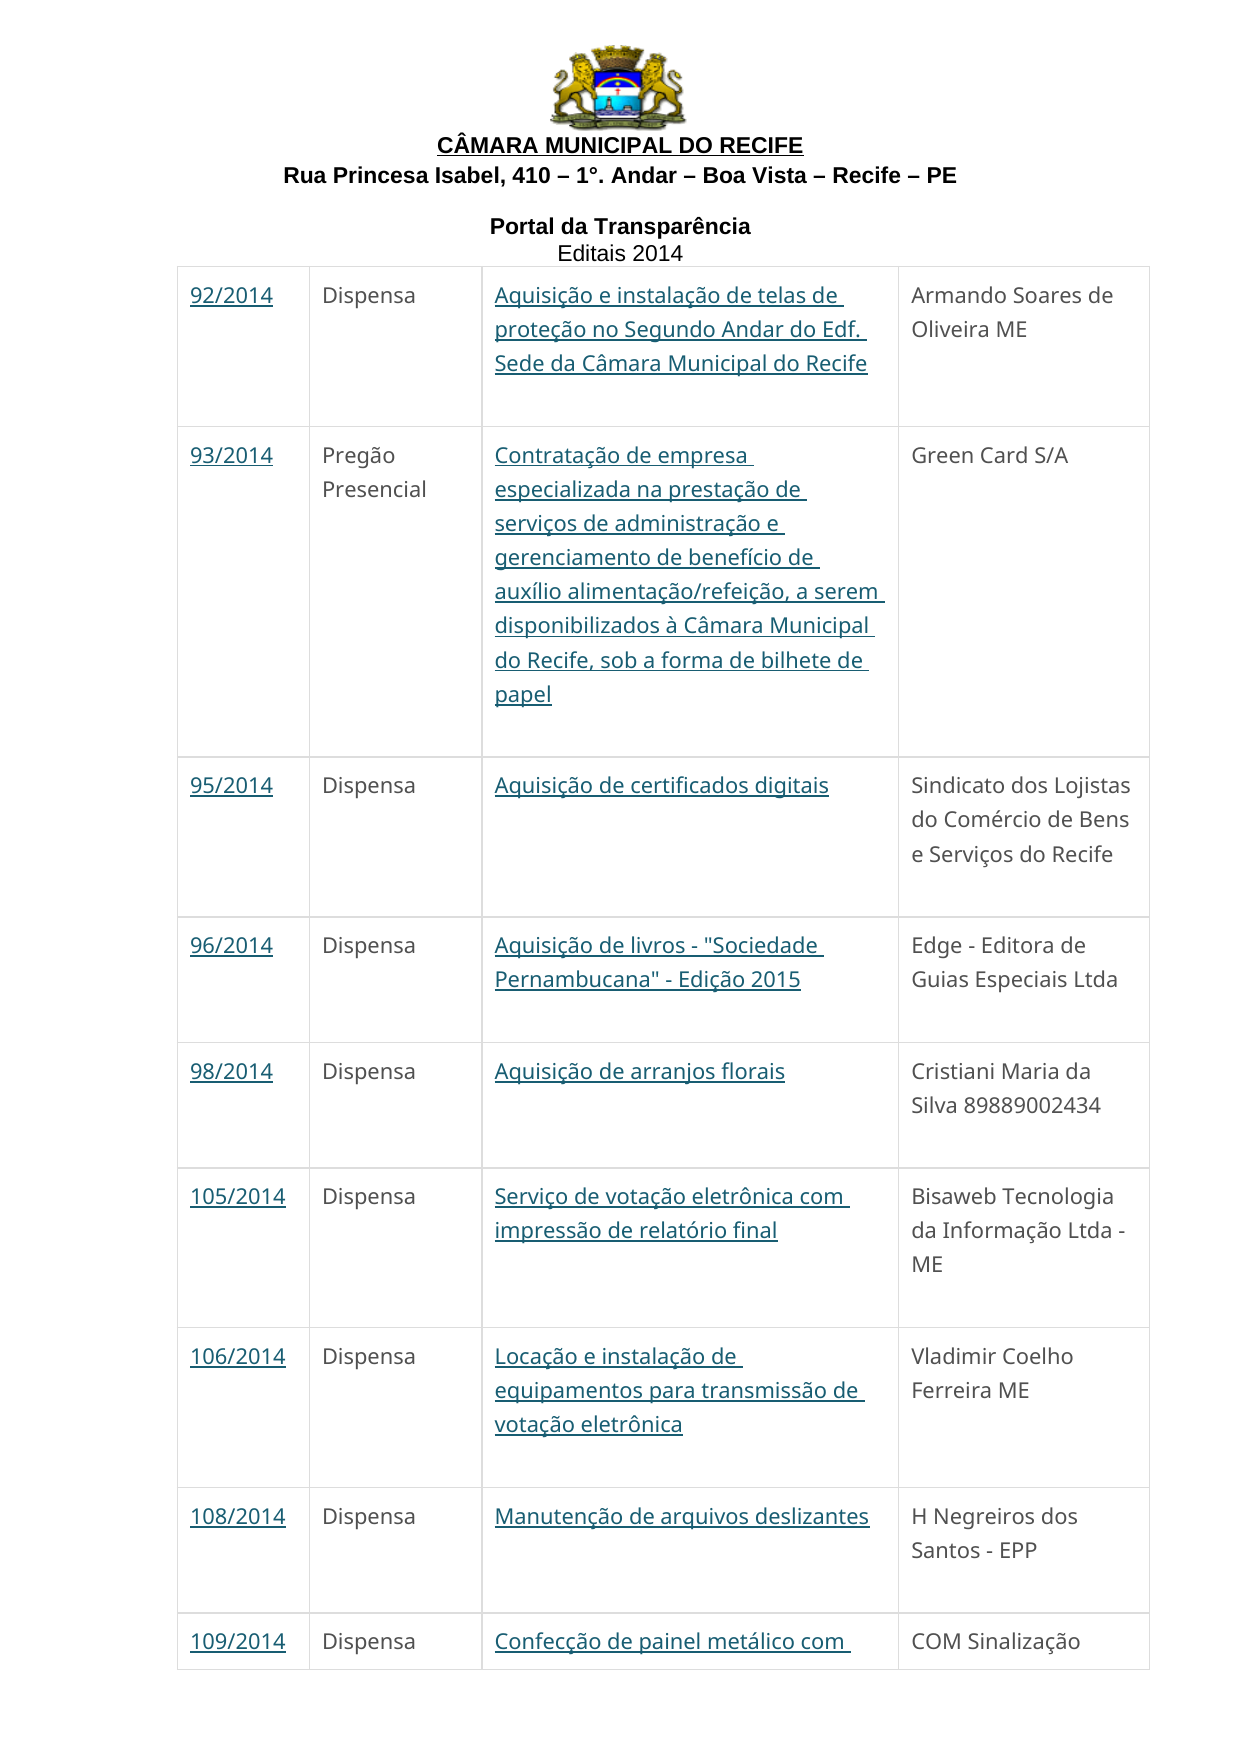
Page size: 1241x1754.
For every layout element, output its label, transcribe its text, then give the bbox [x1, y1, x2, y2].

table_cell Aquisição de livros - "Sociedade Pernambucana" - Edição 2015 [483, 918, 898, 1042]
table_cell Vladimir Coelho Ferreira ME [899, 1328, 1149, 1487]
table_cell Green Card S/A [899, 427, 1149, 756]
table_cell Dispensa [310, 1328, 481, 1487]
table_cell Dispensa [310, 1169, 481, 1327]
table_cell Aquisição de arranjos florais [483, 1043, 898, 1167]
table_cell Manutenção de arquivos deslizantes [483, 1488, 898, 1612]
table_cell Serviço de votação eletrônica com impressão de relatório final [483, 1169, 898, 1327]
table_cell H Negreiros dos Santos - EPP [899, 1488, 1149, 1612]
table_cell Pregão Presencial [310, 427, 481, 756]
table_cell Bisaweb Tecnologia da Informação Ltda - ME [899, 1169, 1149, 1327]
table_cell Confecção de painel metálico com [483, 1614, 898, 1668]
table_cell Aquisição e instalação de telas de proteção no Segundo Andar do Edf. Sede da Câmara Municipal do Recife [483, 267, 898, 426]
table_cell COM Sinalização [899, 1614, 1149, 1668]
table_cell Dispensa [310, 1488, 481, 1612]
table_cell 106/2014 [178, 1328, 309, 1487]
table_cell 95/2014 [178, 758, 309, 916]
table_cell 108/2014 [178, 1488, 309, 1612]
table_cell 105/2014 [178, 1169, 309, 1327]
table_cell Aquisição de certificados digitais [483, 758, 898, 916]
table_cell Dispensa [310, 1614, 481, 1668]
table_cell 93/2014 [178, 427, 309, 756]
table_cell Dispensa [310, 758, 481, 916]
table_cell Dispensa [310, 1043, 481, 1167]
table_cell Armando Soares de Oliveira ME [899, 267, 1149, 426]
table_cell Edge - Editora de Guias Especiais Ltda [899, 918, 1149, 1042]
table_cell Contratação de empresa especializada na prestação de serviços de administração e gerenciamento de benefício de auxílio alimentação/refeição, a serem disponibilizados à Câmara Municipal do Recife, sob a forma de bilhete de papel [483, 427, 898, 756]
table_cell Cristiani Maria da Silva 89889002434 [899, 1043, 1149, 1167]
table_cell Dispensa [310, 267, 481, 426]
table_cell 98/2014 [178, 1043, 309, 1167]
table_cell 109/2014 [178, 1614, 309, 1668]
table_cell Locação e instalação de equipamentos para transmissão de votação eletrônica [483, 1328, 898, 1487]
table_cell Sindicato dos Lojistas do Comércio de Bens e Serviços do Recife [899, 758, 1149, 916]
table_cell Dispensa [310, 918, 481, 1042]
table_cell 92/2014 [178, 267, 309, 426]
table_cell 96/2014 [178, 918, 309, 1042]
